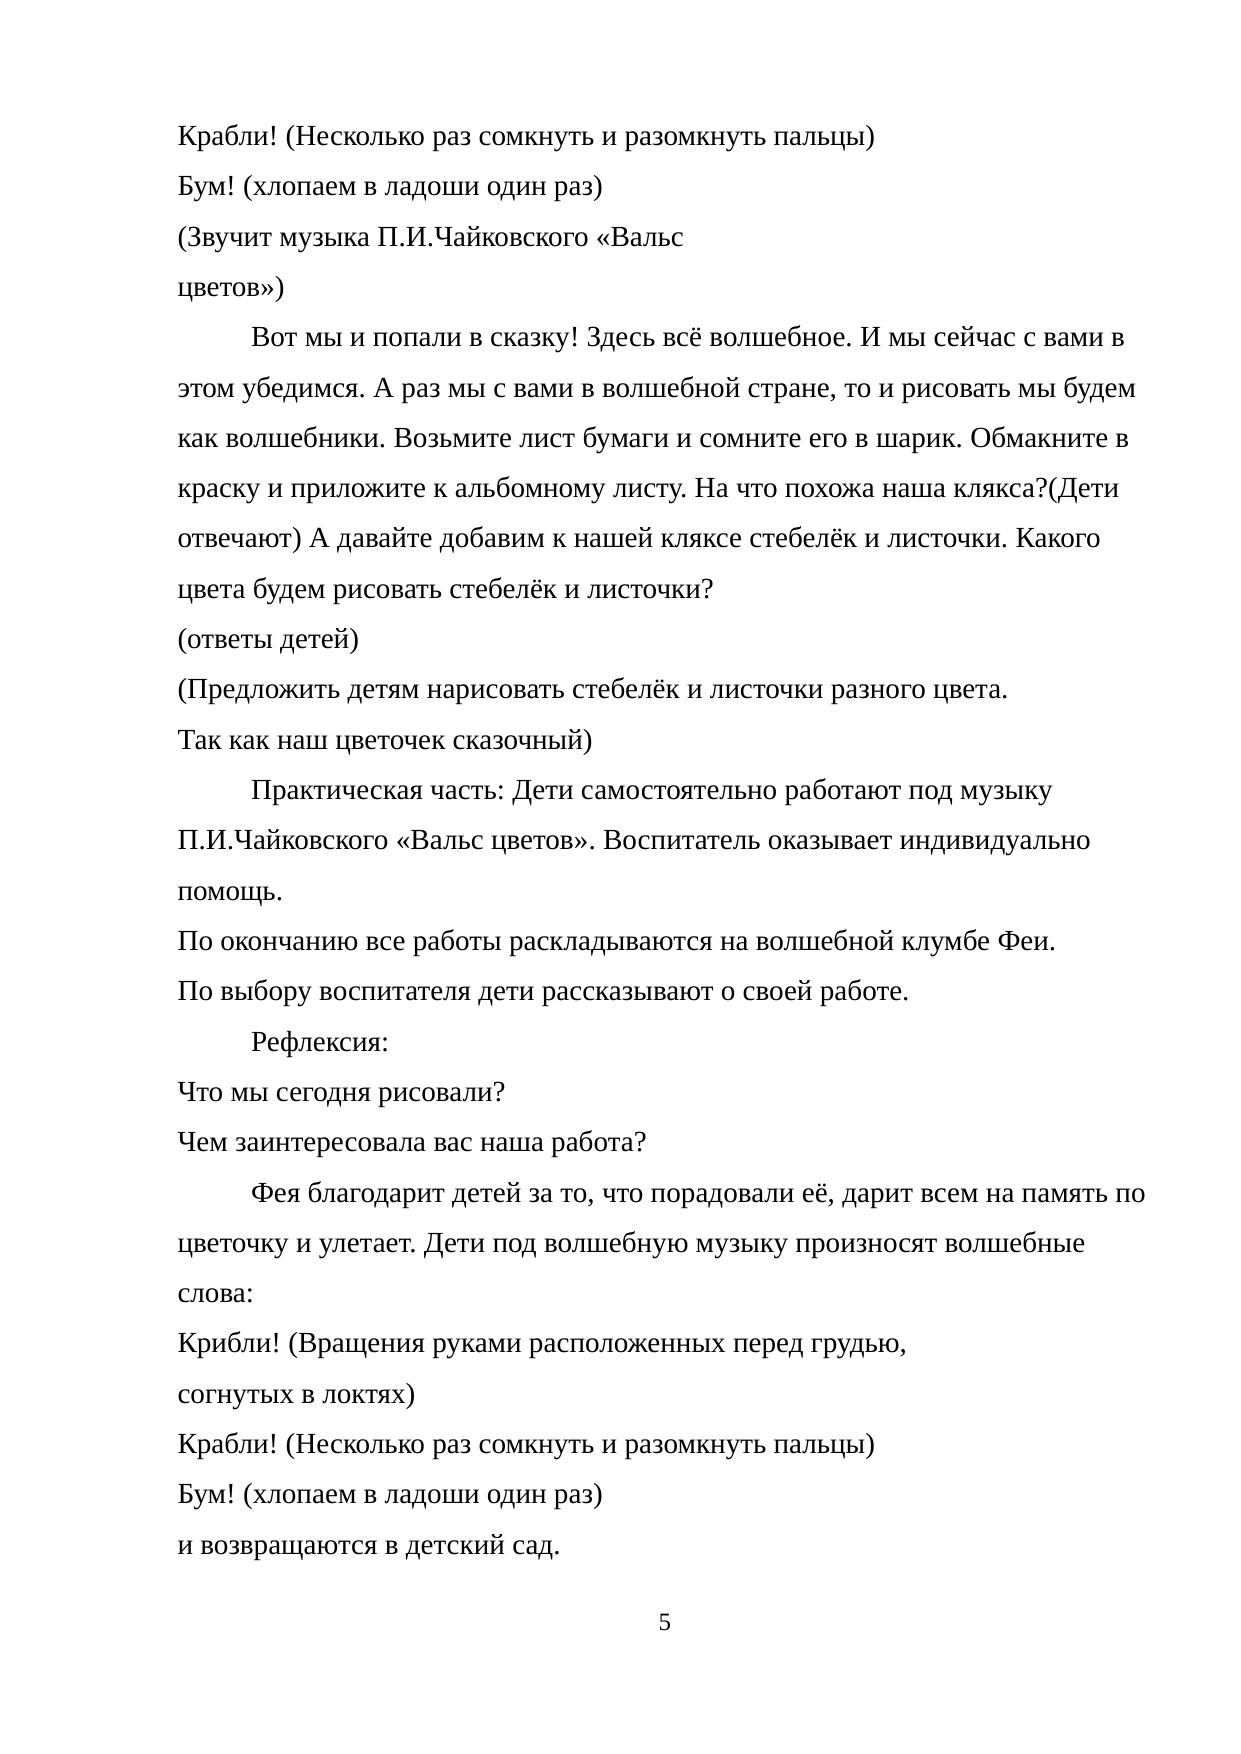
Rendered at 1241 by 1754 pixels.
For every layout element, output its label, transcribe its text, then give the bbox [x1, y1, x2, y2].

text (Предложить детям нарисовать стебелёк и листочки разного цвета. [177, 672, 1152, 705]
text (Звучит музыка П.И.Чайковского «Вальс [177, 219, 1152, 252]
text По окончанию все работы раскладываются на волшебной клумбе Феи. [177, 923, 1152, 957]
text Чем заинтересовала вас наша работа? [177, 1124, 1152, 1158]
text отвечают) А давайте добавим к нашей кляксе стебелёк и листочки. Какого [177, 521, 1152, 554]
text По выбору воспитателя дети рассказывают о своей работе. [177, 973, 1152, 1007]
text слова: [177, 1275, 1152, 1309]
text Вот мы и попали в сказку! Здесь всё волшебное. И мы сейчас с вами в [177, 319, 1152, 353]
text Крабли! (Несколько раз сомкнуть и разомкнуть пальцы) [177, 118, 1152, 152]
text Практическая часть: Дети самостоятельно работают под музыку [177, 772, 1152, 806]
text Что мы сегодня рисовали? [177, 1074, 1152, 1108]
text как волшебники. Возьмите лист бумаги и сомните его в шарик. Обмакните в [177, 420, 1152, 453]
text (ответы детей) [177, 621, 1152, 655]
text краску и приложите к альбомному листу. На что похожа наша клякса?(Дети [177, 470, 1152, 504]
text цвета будем рисовать стебелёк и листочки? [177, 571, 1152, 604]
text Бум! (хлопаем в ладоши один раз) [177, 168, 1152, 202]
text Крибли! (Вращения руками расположенных перед грудью, [177, 1326, 1152, 1359]
text Бум! (хлопаем в ладоши один раз) [177, 1477, 1152, 1510]
text и возвращаются в детский сад. [177, 1527, 1152, 1560]
text этом убедимся. А раз мы с вами в волшебной стране, то и рисовать мы будем [177, 370, 1152, 403]
text Крабли! (Несколько раз сомкнуть и разомкнуть пальцы) [177, 1426, 1152, 1460]
text Так как наш цветочек сказочный) [177, 722, 1152, 755]
text П.И.Чайковского «Вальс цветов». Воспитатель оказывает индивидуально [177, 822, 1152, 856]
text Рефлексия: [177, 1024, 1152, 1057]
text помощь. [177, 873, 1152, 906]
text Фея благодарит детей за то, что порадовали её, дарит всем на память по [177, 1175, 1152, 1208]
text цветочку и улетает. Дети под волшебную музыку произносят волшебные [177, 1225, 1152, 1258]
text цветов») [177, 269, 1152, 303]
text согнутых в локтях) [177, 1376, 1152, 1409]
